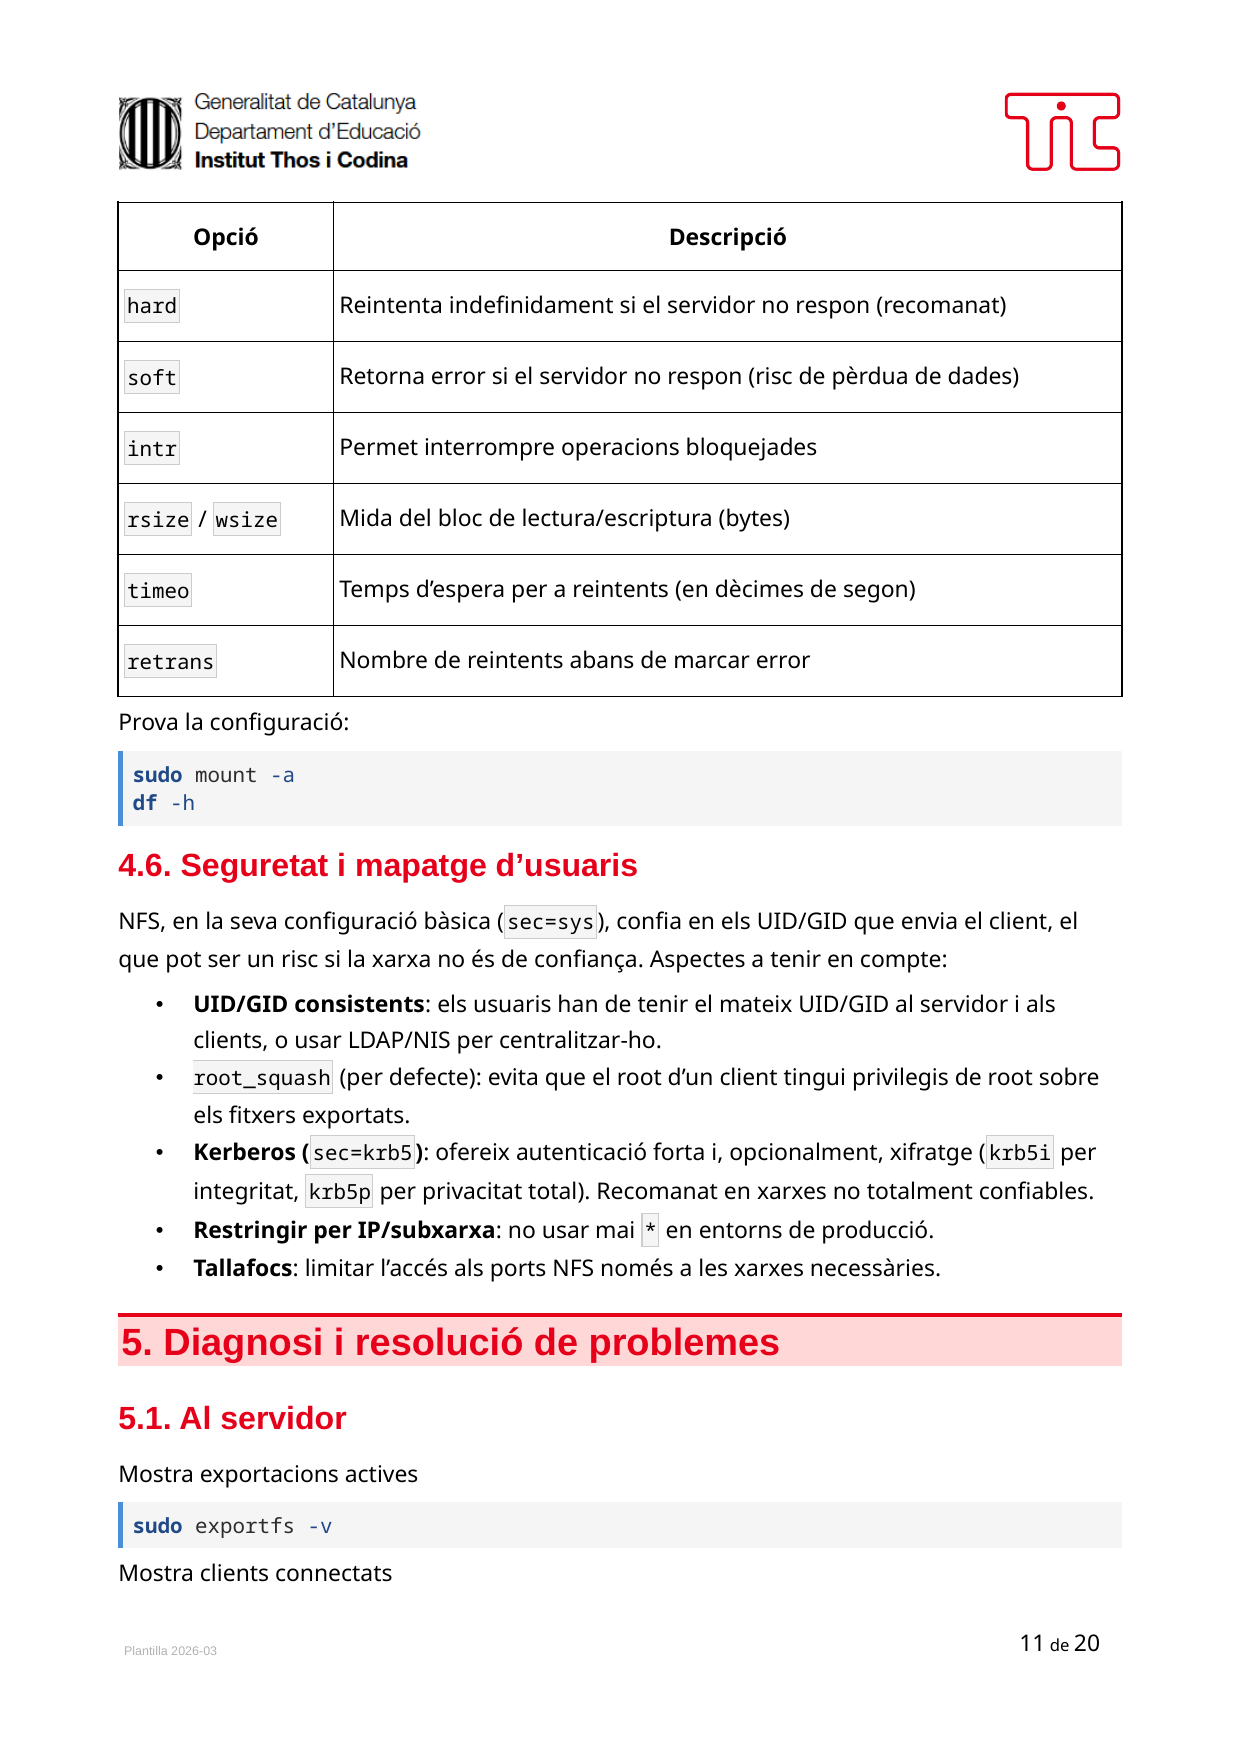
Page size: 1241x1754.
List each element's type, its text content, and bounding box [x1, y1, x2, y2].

table_cell Mida del bloc de lectura/escriptura (bytes) [334, 484, 1121, 554]
list Kerberos (sec=krb5): ofereix autenticació forta i, opcionalment, xifratge (krb5i per integritat, krb5p per privacitat total). Recomanat en xarxes no totalment confiables. [156, 1135, 1122, 1208]
table_cell Reintenta indefinidament si el servidor no respon (recomanat) [334, 271, 1121, 341]
table_cell Temps d’espera per a reintents (en dècimes de segon) [334, 555, 1121, 625]
text sudo mount -a [123, 751, 1122, 788]
list Tallafocs: limitar l’accés als ports NFS només a les xarxes necessàries. [156, 1252, 1122, 1283]
text Mostra clients connectats [118, 1557, 1122, 1588]
table_header Opció [119, 203, 333, 269]
picture [118, 92, 422, 171]
table_cell rsize / wsize [119, 484, 333, 554]
picture [1004, 92, 1123, 171]
subtitle 4.6. Seguretat i mapatge d’usuaris [118, 846, 1122, 883]
text Prova la configuració: [118, 706, 1122, 737]
text sudo exportfs -v [123, 1502, 1122, 1548]
subtitle 5.1. Al servidor [118, 1399, 1122, 1436]
table_cell hard [119, 271, 333, 341]
table_cell timeo [119, 555, 333, 625]
table_header Descripció [334, 203, 1121, 269]
list root_squash (per defecte): evita que el root d’un client tingui privilegis de root sobre els fitxers exportats. [156, 1060, 1122, 1130]
list UID/GID consistents: els usuaris han de tenir el mateix UID/GID al servidor i als clients, o usar LDAP/NIS per centralitzar-ho. [156, 988, 1122, 1055]
table_cell Retorna error si el servidor no respon (risc de pèrdua de dades) [334, 342, 1121, 412]
list Restringir per IP/subxarxa: no usar mai * en entorns de producció. [156, 1213, 641, 1247]
table_cell Nombre de reintents abans de marcar error [334, 626, 1121, 696]
table_cell intr [119, 413, 333, 483]
table_cell retrans [119, 626, 333, 696]
table_cell Permet interrompre operacions bloquejades [334, 413, 1121, 483]
text NFS, en la seva configuració bàsica (sec=sys), confia en els UID/GID que envia el client, el que pot ser un risc si la xarxa no és de confiança. Aspectes a tenir en compte: [118, 905, 1122, 975]
text Mostra exportacions actives [118, 1457, 1122, 1489]
text df -h [123, 788, 1122, 826]
list Restringir per IP/subxarxa: no usar mai * en entorns de producció. [659, 1213, 1122, 1247]
subtitle 5. Diagnosi i resolució de problemes [118, 1317, 1122, 1366]
table_cell soft [119, 342, 333, 412]
